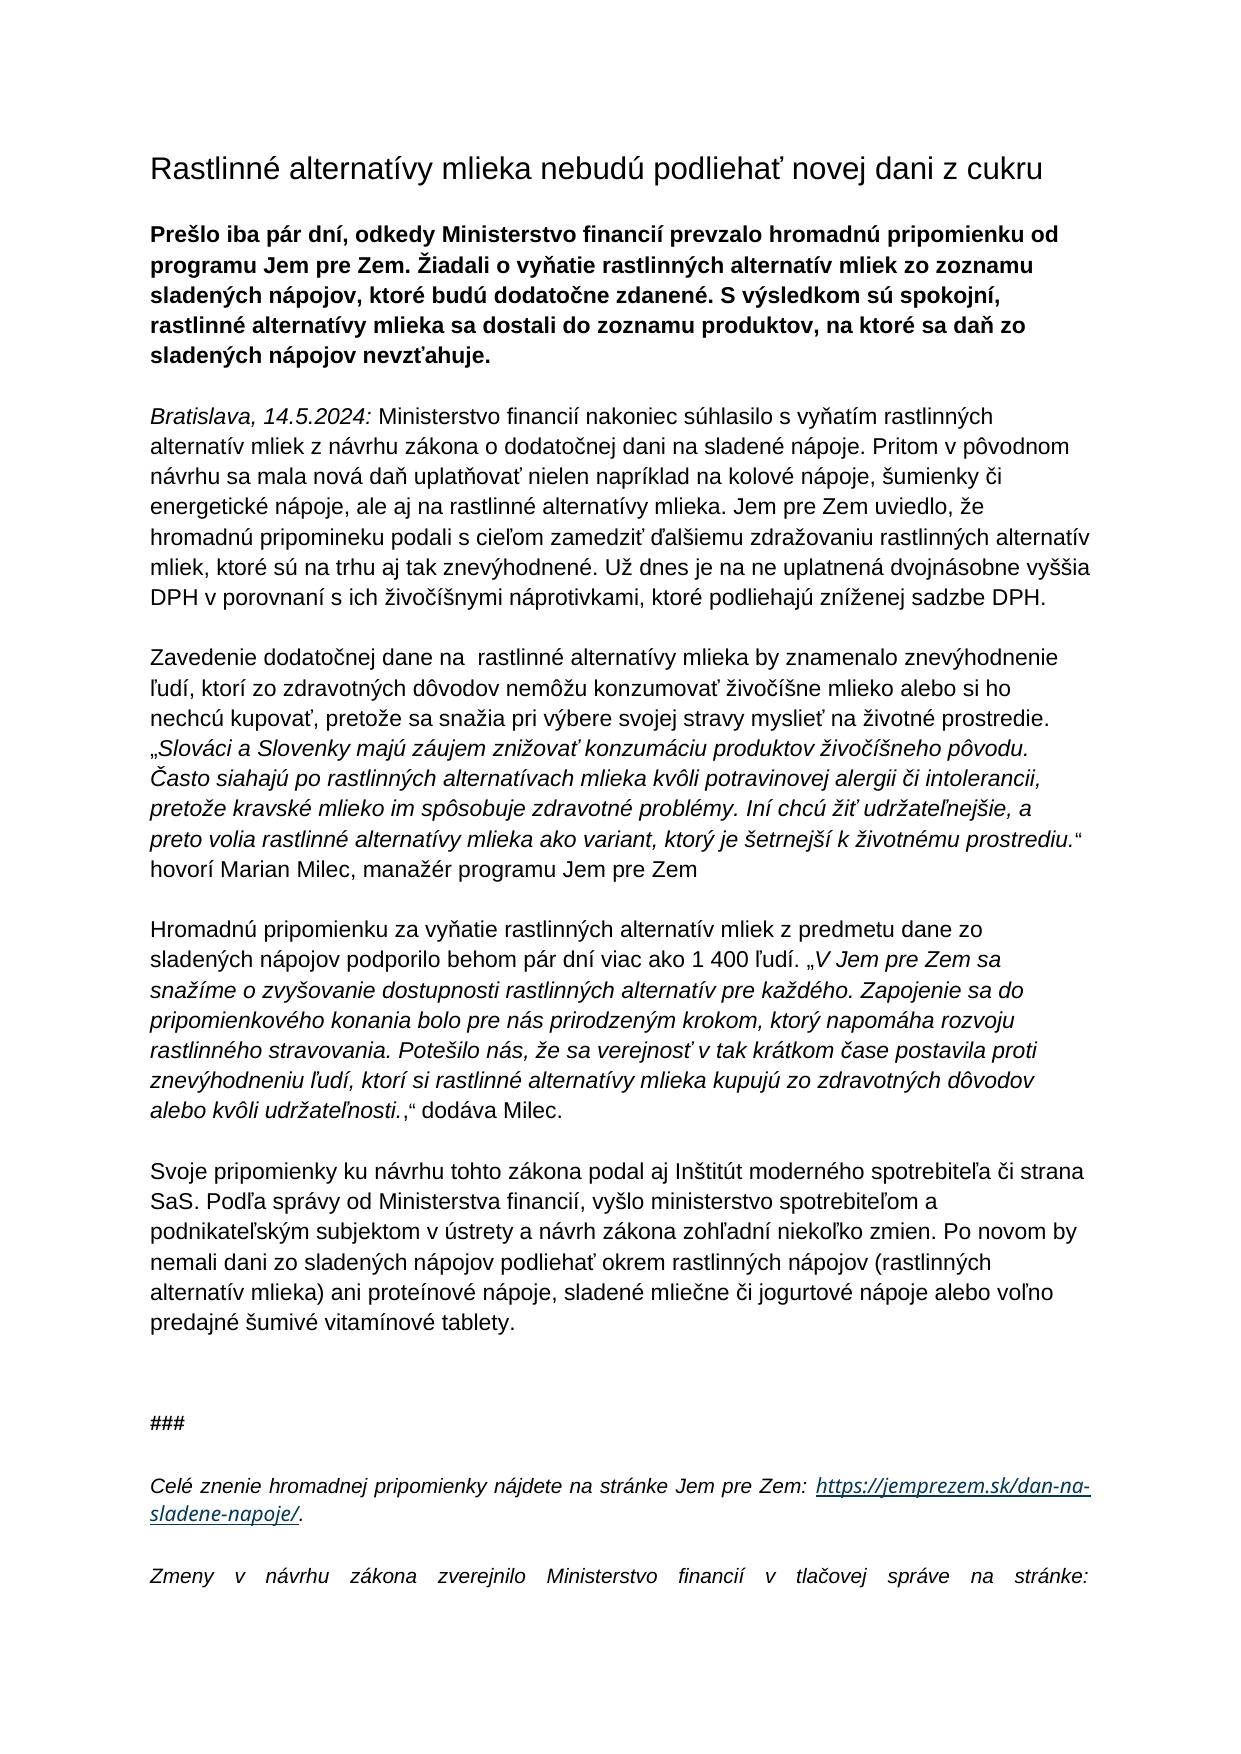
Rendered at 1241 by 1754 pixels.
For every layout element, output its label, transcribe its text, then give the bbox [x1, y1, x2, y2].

text Svoje pripomienky ku návrhu tohto zákona podal aj Inštitút moderného spotrebiteľa či strana SaS. Podľa správy od Ministerstva financií, vyšlo ministerstvo spotrebiteľom a podnikateľským subjektom v ústrety a návrh zákona zohľadní niekoľko zmien. Po novom by nemali dani zo sladených nápojov podliehať okrem rastlinných nápojov (rastlinných alternatív mlieka) ani proteínové nápoje, sladené mliečne či jogurtové nápoje alebo voľno predajné šumivé vitamínové tablety. [150, 1158, 1090, 1335]
text Hromadnú pripomienku za vyňatie rastlinných alternatív mliek z predmetu dane zo sladených nápojov podporilo behom pár dní viac ako 1 400 ľudí. „V Jem pre Zem sa snažíme o zvyšovanie dostupnosti rastlinných alternatív pre každého. Zapojenie sa do pripomienkového konania bolo pre nás prirodzeným krokom, ktorý napomáha rozvoju rastlinného stravovania. Potešilo nás, že sa verejnosť v tak krátkom čase postavila proti znevýhodneniu ľudí, ktorí si rastlinné alternatívy mlieka kupujú zo zdravotných dôvodov alebo kvôli udržateľnosti.,“ dodáva Milec. [150, 916, 1090, 1124]
text Prešlo iba pár dní, odkedy Ministerstvo financií prevzalo hromadnú pripomienku od programu Jem pre Zem. Žiadali o vyňatie rastlinných alternatív mliek zo zoznamu sladených nápojov, ktoré budú dodatočne zdanené. S výsledkom sú spokojní, rastlinné alternatívy mlieka sa dostali do zoznamu produktov, na ktoré sa daň zo sladených nápojov nevzťahuje. [150, 221, 1090, 369]
text Zmeny v návrhu zákona zverejnilo Ministerstvo financií v tlačovej správe na stránke: [150, 1564, 1090, 1588]
text Celé znenie hromadnej pripomienky nájdete na stránke Jem pre Zem: https://jemprezem.sk/dan-na-sladene-napoje/. [150, 1471, 1090, 1528]
text Zavedenie dodatočnej dane na rastlinné alternatívy mlieka by znamenalo znevýhodnenie ľudí, ktorí zo zdravotných dôvodov nemôžu konzumovať živočíšne mlieko alebo si ho nechcú kupovať, pretože sa snažia pri výbere svojej stravy myslieť na životné prostredie. „Slováci a Slovenky majú záujem znižovať konzumáciu produktov živočíšneho pôvodu. Často siahajú po rastlinných alternatívach mlieka kvôli potravinovej alergii či intolerancii, pretože kravské mlieko im spôsobuje zdravotné problémy. Iní chcú žiť udržateľnejšie, a preto volia rastlinné alternatívy mlieka ako variant, ktorý je šetrnejší k životnému prostrediu.“ hovorí Marian Milec, manažér programu Jem pre Zem [150, 644, 1090, 882]
text ### [150, 1411, 1090, 1434]
text Bratislava, 14.5.2024: Ministerstvo financií nakoniec súhlasilo s vyňatím rastlinných alternatív mliek z návrhu zákona o dodatočnej dani na sladené nápoje. Pritom v pôvodnom návrhu sa mala nová daň uplatňovať nielen napríklad na kolové nápoje, šumienky či energetické nápoje, ale aj na rastlinné alternatívy mlieka. Jem pre Zem uviedlo, že hromadnú pripomineku podali s cieľom zamedziť ďalšiemu zdražovaniu rastlinných alternatív mliek, ktoré sú na trhu aj tak znevýhodnené. Už dnes je na ne uplatnená dvojnásobne vyššia DPH v porovnaní s ich živočíšnymi náprotivkami, ktoré podliehajú zníženej sadzbe DPH. [150, 403, 1090, 610]
text Rastlinné alternatívy mlieka nebudú podliehať novej dani z cukru [150, 150, 1090, 186]
